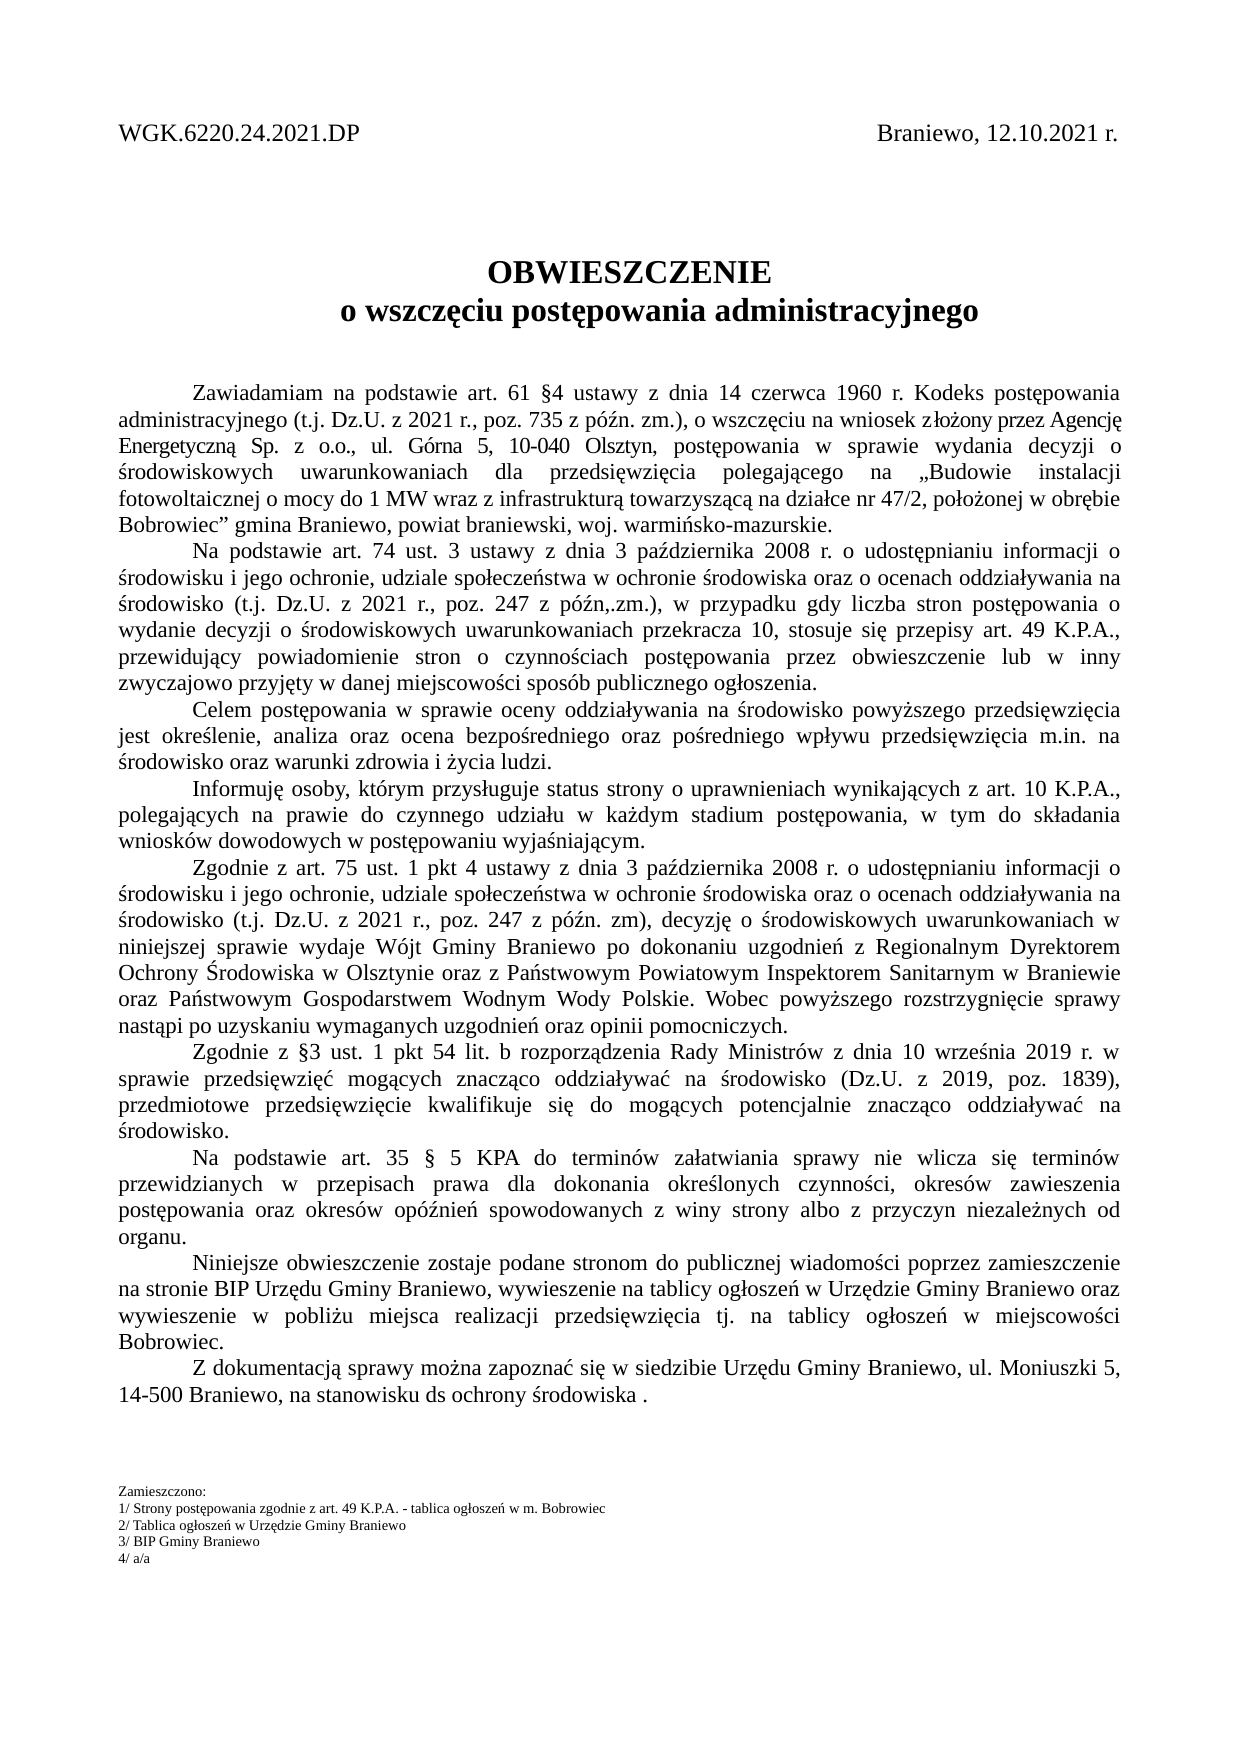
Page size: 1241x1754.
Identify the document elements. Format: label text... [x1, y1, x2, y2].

text Zamieszczono: [118, 1483, 1122, 1499]
text 4/ a/a [118, 1550, 1122, 1567]
text Na podstawie art. 35 § 5 KPA do terminów załatwiania sprawy nie wlicza się terminów przewidzianych w przepisach prawa dla dokonania określonych czynności, okresów zawieszenia postępowania oraz okresów opóźnień spowodowanych z winy strony albo z przyczyn niezależnych od organu. [118, 1144, 1122, 1249]
text WGK.6220.24.2021.DP Braniewo, 12.10.2021 r. [118, 118, 1122, 176]
text 1/ Strony postępowania zgodnie z art. 49 K.P.A. - tablica ogłoszeń w m. Bobrowiec [118, 1499, 1122, 1516]
text Zgodnie z art. 75 ust. 1 pkt 4 ustawy z dnia 3 października 2008 r. o udostępnianiu informacji o środowisku i jego ochronie, udziale społeczeństwa w ochronie środowiska oraz o ocenach oddziaływania na środowisko (t.j. Dz.U. z 2021 r., poz. 247 z późn. zm), decyzję o środowiskowych uwarunkowaniach w niniejszej sprawie wydaje Wójt Gminy Braniewo po dokonaniu uzgodnień z Regionalnym Dyrektorem Ochrony Środowiska w Olsztynie oraz z Państwowym Powiatowym Inspektorem Sanitarnym w Braniewie oraz Państwowym Gospodarstwem Wodnym Wody Polskie. Wobec powyższego rozstrzygnięcie sprawy nastąpi po uzyskaniu wymaganych uzgodnień oraz opinii pomocniczych. [118, 854, 1122, 1038]
text Na podstawie art. 74 ust. 3 ustawy z dnia 3 października 2008 r. o udostępnianiu informacji o środowisku i jego ochronie, udziale społeczeństwa w ochronie środowiska oraz o ocenach oddziaływania na środowisko (t.j. Dz.U. z 2021 r., poz. 247 z późn,.zm.), w przypadku gdy liczba stron postępowania o wydanie decyzji o środowiskowych uwarunkowaniach przekracza 10, stosuje się przepisy art. 49 K.P.A., przewidujący powiadomienie stron o czynnościach postępowania przez obwieszczenie lub w inny zwyczajowo przyjęty w danej miejscowości sposób publicznego ogłoszenia. [118, 537, 1122, 696]
text Zawiadamiam na podstawie art. 61 §4 ustawy z dnia 14 czerwca 1960 r. Kodeks postępowania administracyjnego (t.j. Dz.U. z 2021 r., poz. 735 z późn. zm.), o wszczęciu na wniosek złożony przez Agencję Energetyczną Sp. z o.o., ul. Górna 5, 10-040 Olsztyn, postępowania w sprawie wydania decyzji o środowiskowych uwarunkowaniach dla przedsięwzięcia polegającego na „Budowie instalacji fotowoltaicznej o mocy do 1 MW wraz z infrastrukturą towarzyszącą na działce nr 47/2, położonej w obrębie Bobrowiec” gmina Braniewo, powiat braniewski, woj. warmińsko-mazurskie. [118, 379, 1122, 537]
text Zgodnie z §3 ust. 1 pkt 54 lit. b rozporządzenia Rady Ministrów z dnia 10 września 2019 r. w sprawie przedsięwzięć mogących znacząco oddziaływać na środowisko (Dz.U. z 2019, poz. 1839), przedmiotowe przedsięwzięcie kwalifikuje się do mogących potencjalnie znacząco oddziaływać na środowisko. [118, 1038, 1122, 1144]
text 3/ BIP Gminy Braniewo [118, 1533, 1122, 1550]
text o wszczęciu postępowania administracyjnego [118, 291, 1122, 329]
text Z dokumentacją sprawy można zapoznać się w siedzibie Urzędu Gminy Braniewo, ul. Moniuszki 5, 14-500 Braniewo, na stanowisku ds ochrony środowiska . [118, 1354, 1122, 1407]
text Niniejsze obwieszczenie zostaje podane stronom do publicznej wiadomości poprzez zamieszczenie na stronie BIP Urzędu Gminy Braniewo, wywieszenie na tablicy ogłoszeń w Urzędzie Gminy Braniewo oraz wywieszenie w pobliżu miejsca realizacji przedsięwzięcia tj. na tablicy ogłoszeń w miejscowości Bobrowiec. [118, 1249, 1122, 1354]
text 2/ Tablica ogłoszeń w Urzędzie Gminy Braniewo [118, 1516, 1122, 1533]
text Informuję osoby, którym przysługuje status strony o uprawnieniach wynikających z art. 10 K.P.A., polegających na prawie do czynnego udziału w każdym stadium postępowania, w tym do składania wniosków dowodowych w postępowaniu wyjaśniającym. [118, 775, 1122, 854]
text OBWIESZCZENIE [413, 252, 1122, 291]
text Celem postępowania w sprawie oceny oddziaływania na środowisko powyższego przedsięwzięcia jest określenie, analiza oraz ocena bezpośredniego oraz pośredniego wpływu przedsięwzięcia m.in. na środowisko oraz warunki zdrowia i życia ludzi. [118, 696, 1122, 775]
